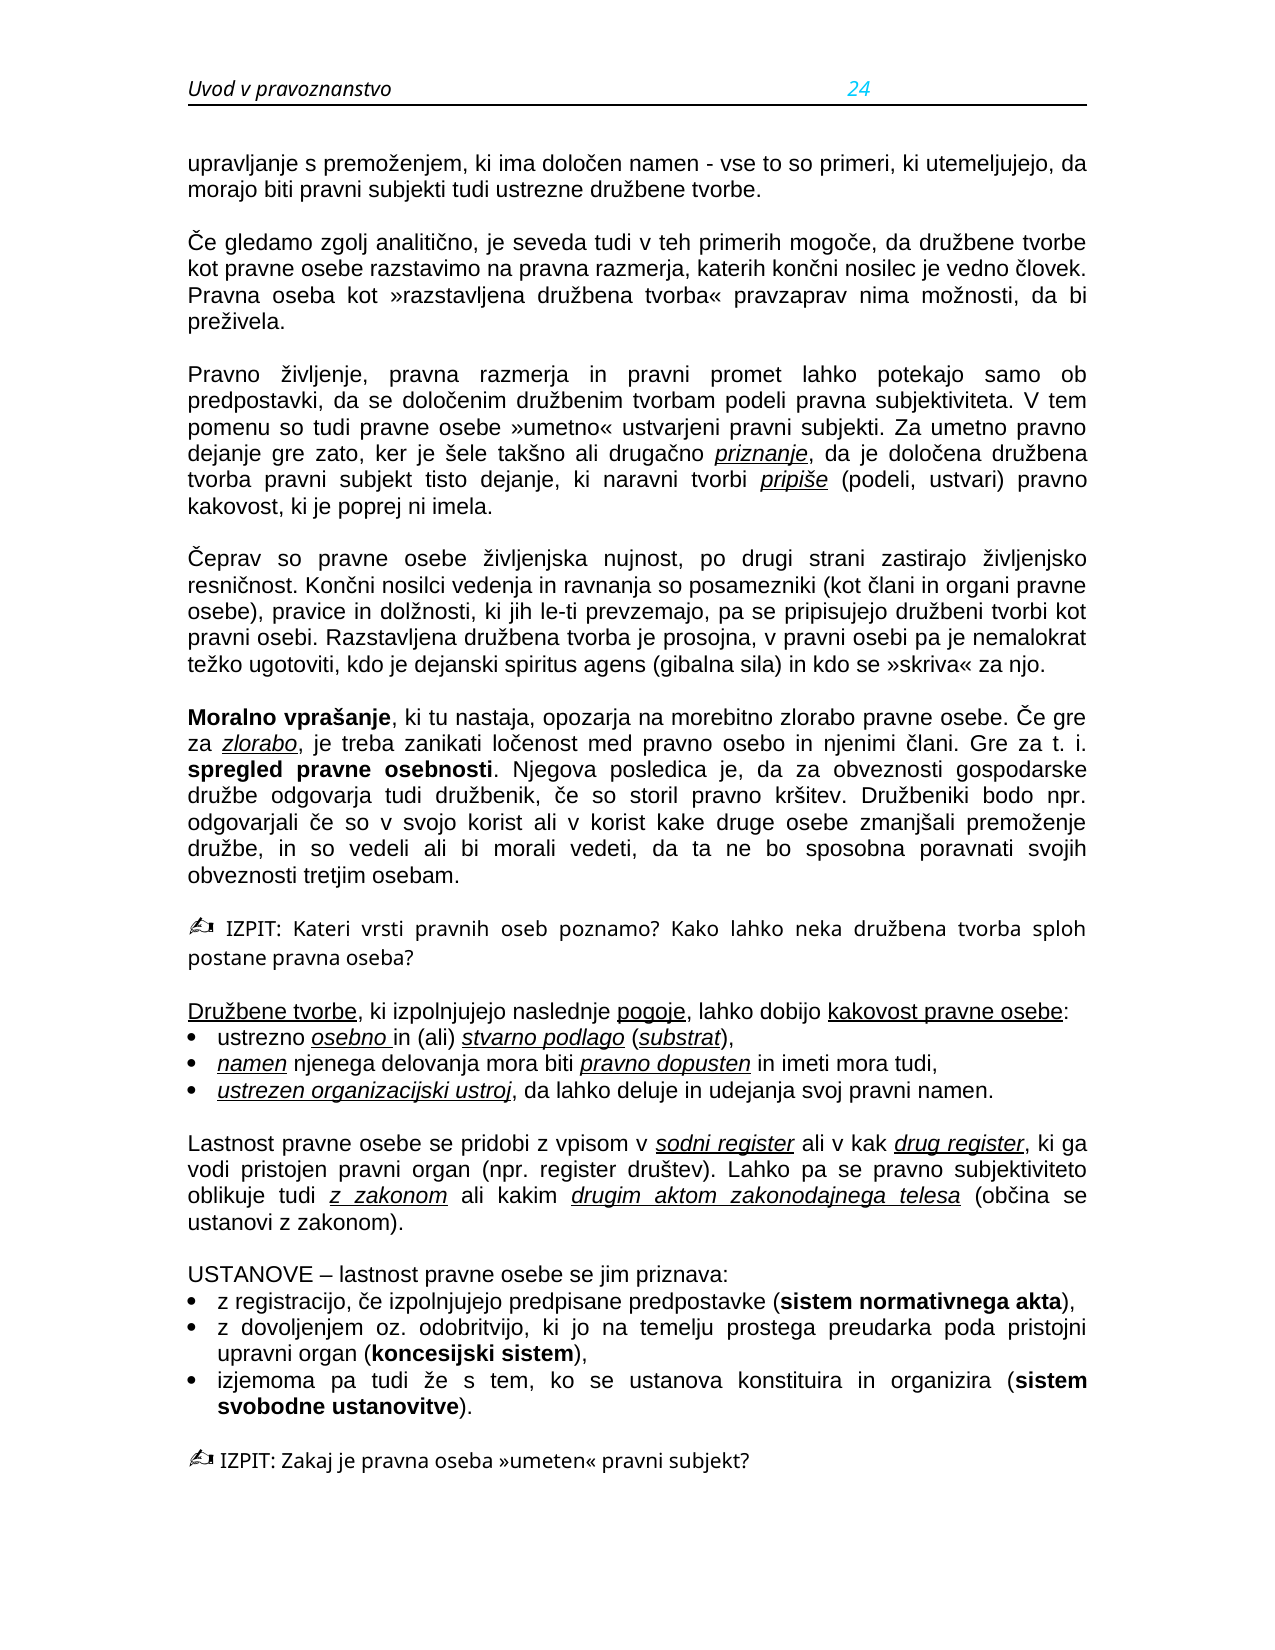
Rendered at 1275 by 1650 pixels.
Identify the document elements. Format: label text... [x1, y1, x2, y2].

text ? IZPIT: Kateri vrsti pravnih oseb poznamo? Kako lahko neka družbena tvorba sploh postane pravna oseba? [187, 914, 1087, 971]
text Če gledamo zgolj analitično, je seveda tudi v teh primerih mogoče, da družbene tvorbe kot pravne osebe razstavimo na pravna razmerja, katerih končni nosilec je vedno človek. Pravna oseba kot »razstavljena družbena tvorba« pravzaprav nima možnosti, da bi preživela. [187, 229, 1087, 334]
text Pravno življenje, pravna razmerja in pravni promet lahko potekajo samo ob predpostavki, da se določenim družbenim tvorbam podeli pravna subjektiviteta. V tem pomenu so tudi pravne osebe »umetno« ustvarjeni pravni subjekti. Za umetno pravno dejanje gre zato, ker je šele takšno ali drugačno priznanje, da je določena družbena tvorba pravni subjekt tisto dejanje, ki naravni tvorbi pripiše (podeli, ustvari) pravno kakovost, ki je poprej ni imela. [187, 361, 1087, 519]
text ? IZPIT: Zakaj je pravna oseba »umeten« pravni subjekt? [187, 1446, 1087, 1474]
list z dovoljenjem oz. odobritvijo, ki jo na temelju prostega preudarka poda pristojni upravni organ (koncesijski sistem), [187, 1314, 1087, 1367]
list izjemoma pa tudi že s tem, ko se ustanova konstituira in organizira (sistem svobodne ustanovitve). [187, 1367, 1087, 1419]
list ustrezno osebno in (ali) stvarno podlago (substrat), [187, 1024, 1087, 1050]
text Družbene tvorbe, ki izpolnjujejo naslednje pogoje, lahko dobijo kakovost pravne osebe: [187, 998, 1087, 1024]
list namen njenega delovanja mora biti pravno dopusten in imeti mora tudi, [187, 1050, 1087, 1077]
text USTANOVE – lastnost pravne osebe se jim priznava: [187, 1261, 1087, 1288]
text Moralno vprašanje, ki tu nastaja, opozarja na morebitno zlorabo pravne osebe. Če gre za zlorabo, je treba zanikati ločenost med pravno osebo in njenimi člani. Gre za t. i. spregled pravne osebnosti. Njegova posledica je, da za obveznosti gospodarske družbe odgovarja tudi družbenik, če so storil pravno kršitev. Družbeniki bodo npr. odgovarjali če so v svojo korist ali v korist kake druge osebe zmanjšali premoženje družbe, in so vedeli ali bi morali vedeti, da ta ne bo sposobna poravnati svojih obveznosti tretjim osebam. [187, 703, 1087, 888]
text Lastnost pravne osebe se pridobi z vpisom v sodni register ali v kak drug register, ki ga vodi pristojen pravni organ (npr. register društev). Lahko pa se pravno subjektiviteto oblikuje tudi z zakonom ali kakim drugim aktom zakonodajnega telesa (občina se ustanovi z zakonom). [187, 1129, 1087, 1235]
list ustrezen organizacijski ustroj, da lahko deluje in udejanja svoj pravni namen. [187, 1077, 1087, 1103]
text upravljanje s premoženjem, ki ima določen namen - vse to so primeri, ki utemeljujejo, da morajo biti pravni subjekti tudi ustrezne družbene tvorbe. [187, 150, 1087, 203]
text Čeprav so pravne osebe življenjska nujnost, po drugi strani zastirajo življenjsko resničnost. Končni nosilci vedenja in ravnanja so posamezniki (kot člani in organi pravne osebe), pravice in dolžnosti, ki jih le-ti prevzemajo, pa se pripisujejo družbeni tvorbi kot pravni osebi. Razstavljena družbena tvorba je prosojna, v pravni osebi pa je nemalokrat težko ugotoviti, kdo je dejanski spiritus agens (gibalna sila) in kdo se »skriva« za njo. [187, 545, 1087, 677]
list z registracijo, če izpolnjujejo predpisane predpostavke (sistem normativnega akta), [187, 1288, 1087, 1314]
